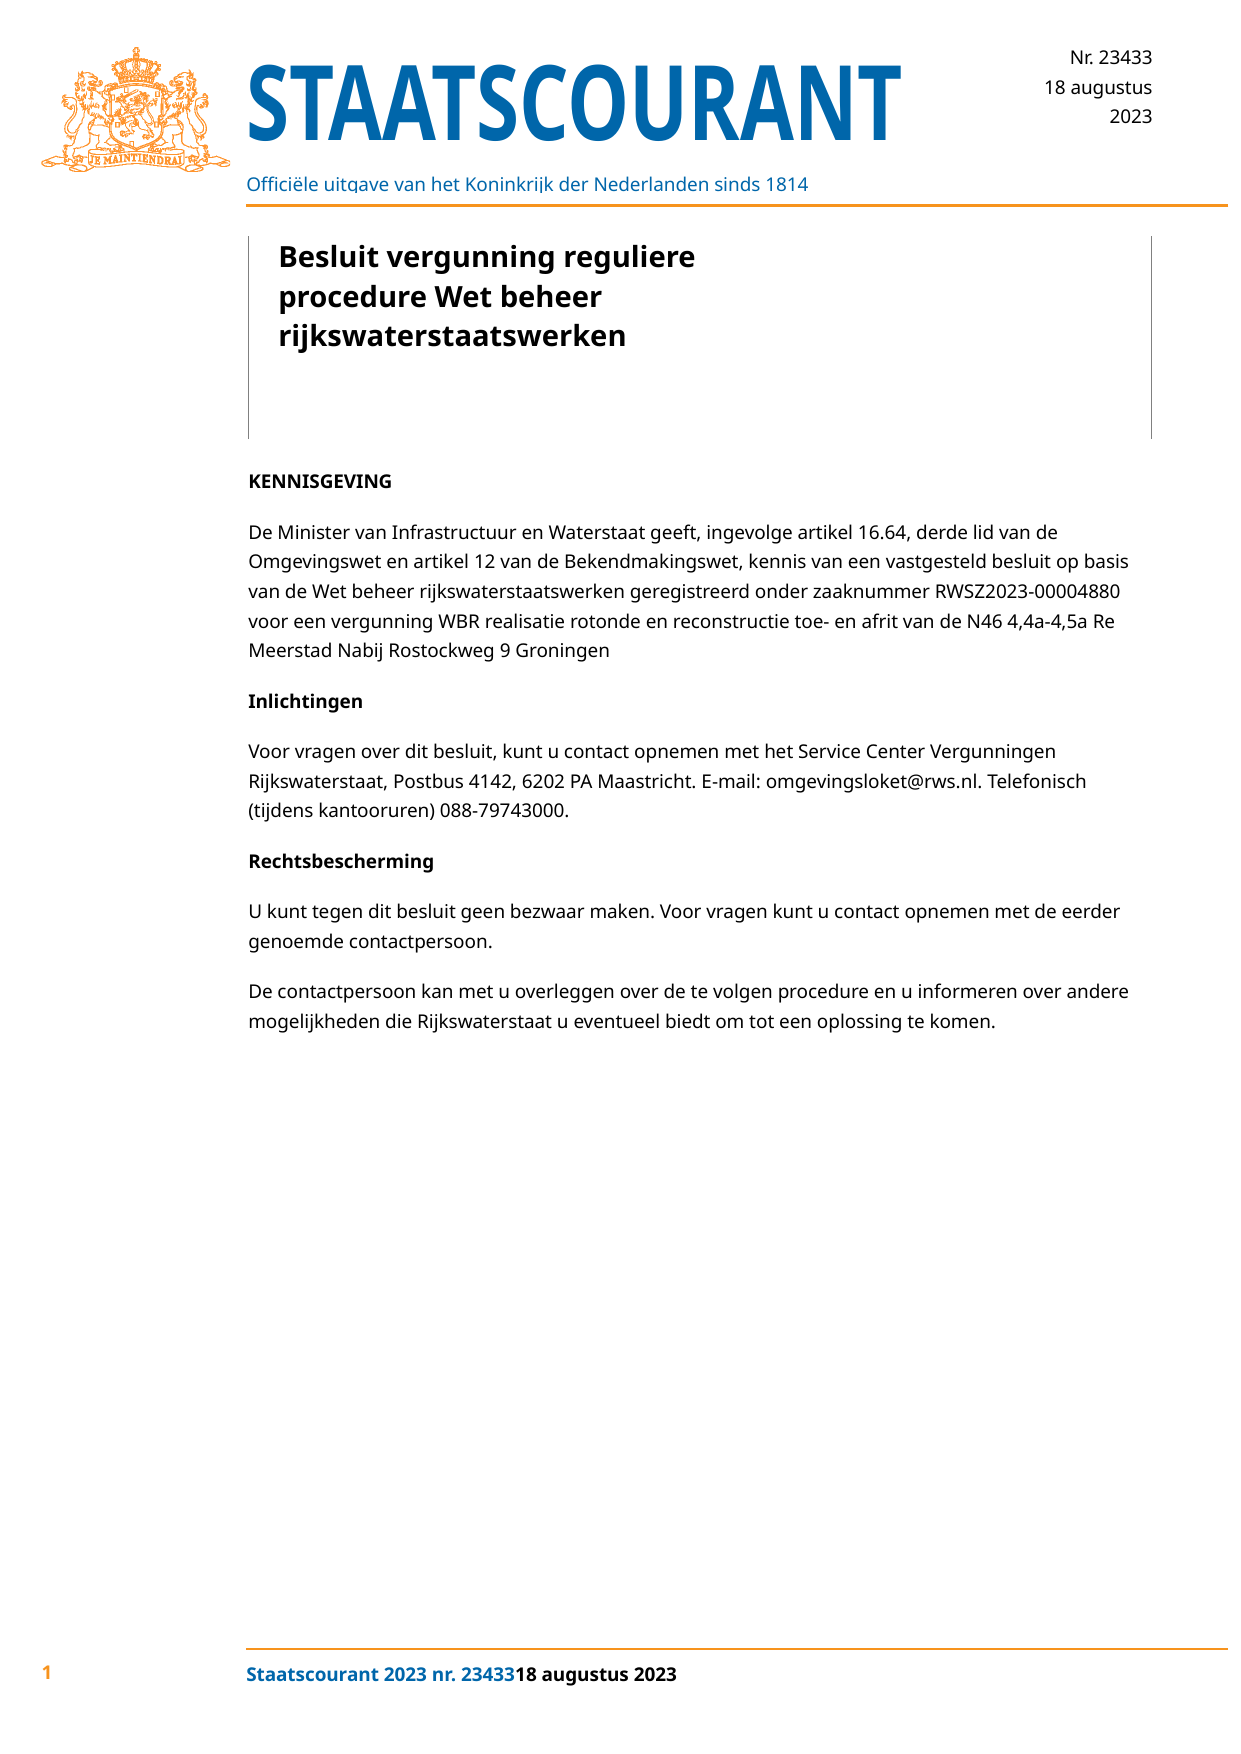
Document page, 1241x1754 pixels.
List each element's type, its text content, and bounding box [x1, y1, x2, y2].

table_header [850, 236, 912, 413]
text Voor vragen over dit besluit, kunt u contact opnemen met het Service Center Vergunningen Rijkswaterstaat, Postbus 4142, 6202 PA Maastricht. E-mail: omgevingsloket@rws.nl. Telefonisch (tijdens kantooruren) 088-79743000. [248, 738, 1152, 823]
text De Minister van Infrastructuur en Waterstaat geeft, ingevolge artikel 16.64, derde lid van de Omgevingswet en artikel 12 van de Bekendmakingswet, kennis van een vastgesteld besluit op basis van de Wet beheer rijkswaterstaatswerken geregistreerd onder zaaknummer RWSZ2023-00004880 voor een vergunning WBR realisatie rotonde en reconstructie toe- en afrit van de N46 4,4a-4,5a Re Meerstad Nabij Rostockweg 9 Groningen [248, 519, 1152, 663]
text KENNISGEVING [248, 469, 1152, 494]
text Rechtsbescherming [248, 848, 1152, 873]
text Inlichtingen [248, 688, 1152, 713]
table_header [850, 414, 1151, 439]
picture [41, 47, 231, 172]
text U kunt tegen dit besluit geen bezwaar maken. Voor vragen kunt u contact opnemen met de eerder genoemde contactpersoon. [248, 898, 1152, 953]
text De contactpersoon kan met u overleggen over de te volgen procedure en u informeren over andere mogelijkheden die Rijkswaterstaat u eventueel biedt om tot een oplossing te komen. [248, 978, 1152, 1033]
table_header [1090, 236, 1151, 413]
picture [912, 236, 1090, 414]
table_header Besluit vergunning reguliere procedure Wet beheer rijkswaterstaatswerken [249, 236, 850, 439]
